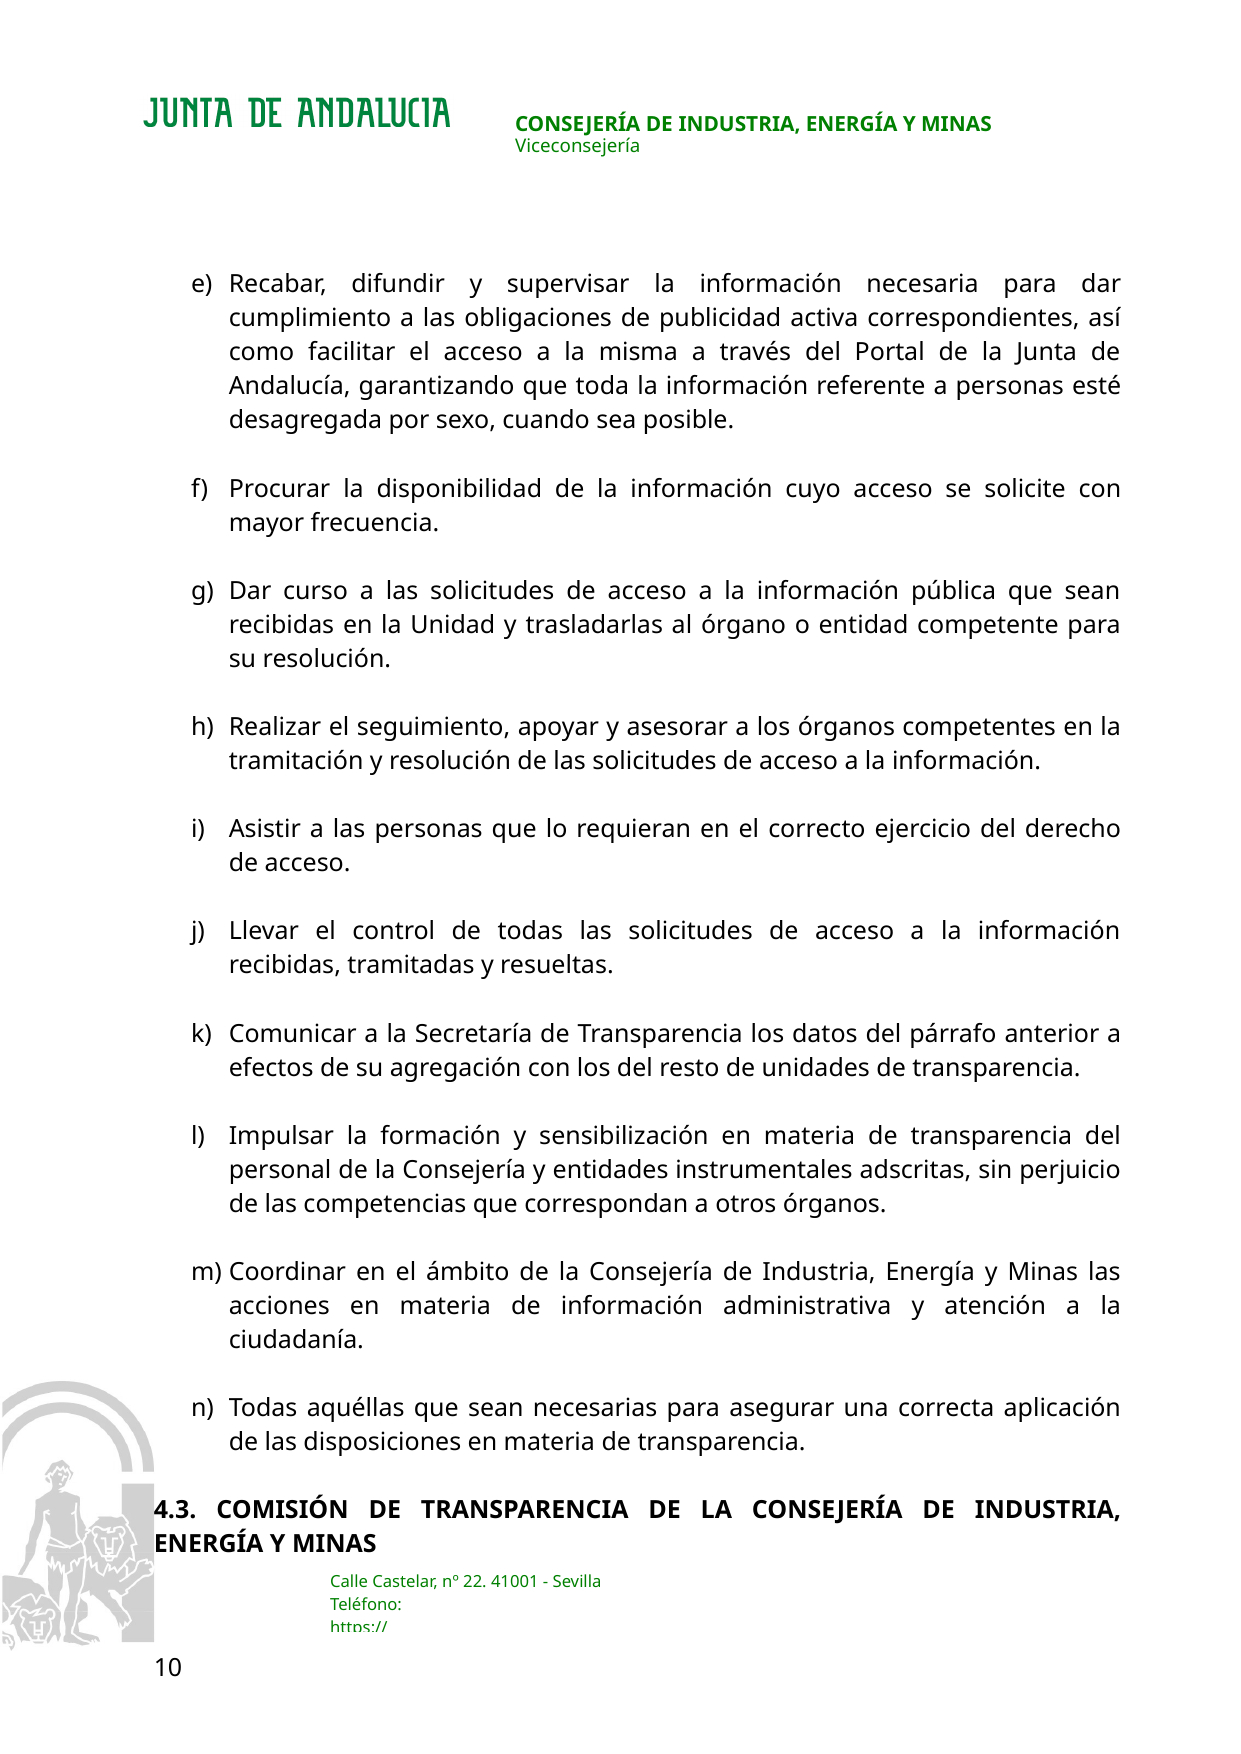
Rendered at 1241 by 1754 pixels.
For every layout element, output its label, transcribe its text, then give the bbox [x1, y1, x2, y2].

list Recabar, difundir y supervisar la información necesaria para dar cumplimiento a las obligaciones de publicidad activa correspondientes, así como facilitar el acceso a la misma a través del Portal de la Junta de Andalucía, garantizando que toda la información referente a personas esté desagregada por sexo, cuando sea posible. [191, 266, 1122, 436]
list Impulsar la formación y sensibilización en materia de transparencia del personal de la Consejería y entidades instrumentales adscritas, sin perjuicio de las competencias que correspondan a otros órganos. [191, 1117, 1122, 1219]
list Llevar el control de todas las solicitudes de acceso a la información recibidas, tramitadas y resueltas. [191, 913, 1122, 981]
list Procurar la disponibilidad de la información cuyo acceso se solicite con mayor frecuencia. [191, 470, 1122, 538]
list Dar curso a las solicitudes de acceso a la información pública que sean recibidas en la Unidad y trasladarlas al órgano o entidad competente para su resolución. [191, 572, 1122, 674]
text 4.3. COMISIÓN DE TRANSPARENCIA DE LA CONSEJERÍA DE INDUSTRIA, ENERGÍA Y MINAS [185, 1492, 1122, 1560]
list Todas aquéllas que sean necesarias para asegurar una correcta aplicación de las disposiciones en materia de transparencia. [191, 1390, 1122, 1458]
list Comunicar a la Secretaría de Transparencia los datos del párrafo anterior a efectos de su agregación con los del resto de unidades de transparencia. [191, 1015, 1122, 1083]
list Asistir a las personas que lo requieran en el correcto ejercicio del derecho de acceso. [191, 811, 1122, 879]
list Coordinar en el ámbito de la Consejería de Industria, Energía y Minas las acciones en materia de información administrativa y atención a la ciudadanía. [191, 1254, 1122, 1356]
list Realizar el seguimiento, apoyar y asesorar a los órganos competentes en la tramitación y resolución de las solicitudes de acceso a la información. [191, 709, 1122, 777]
